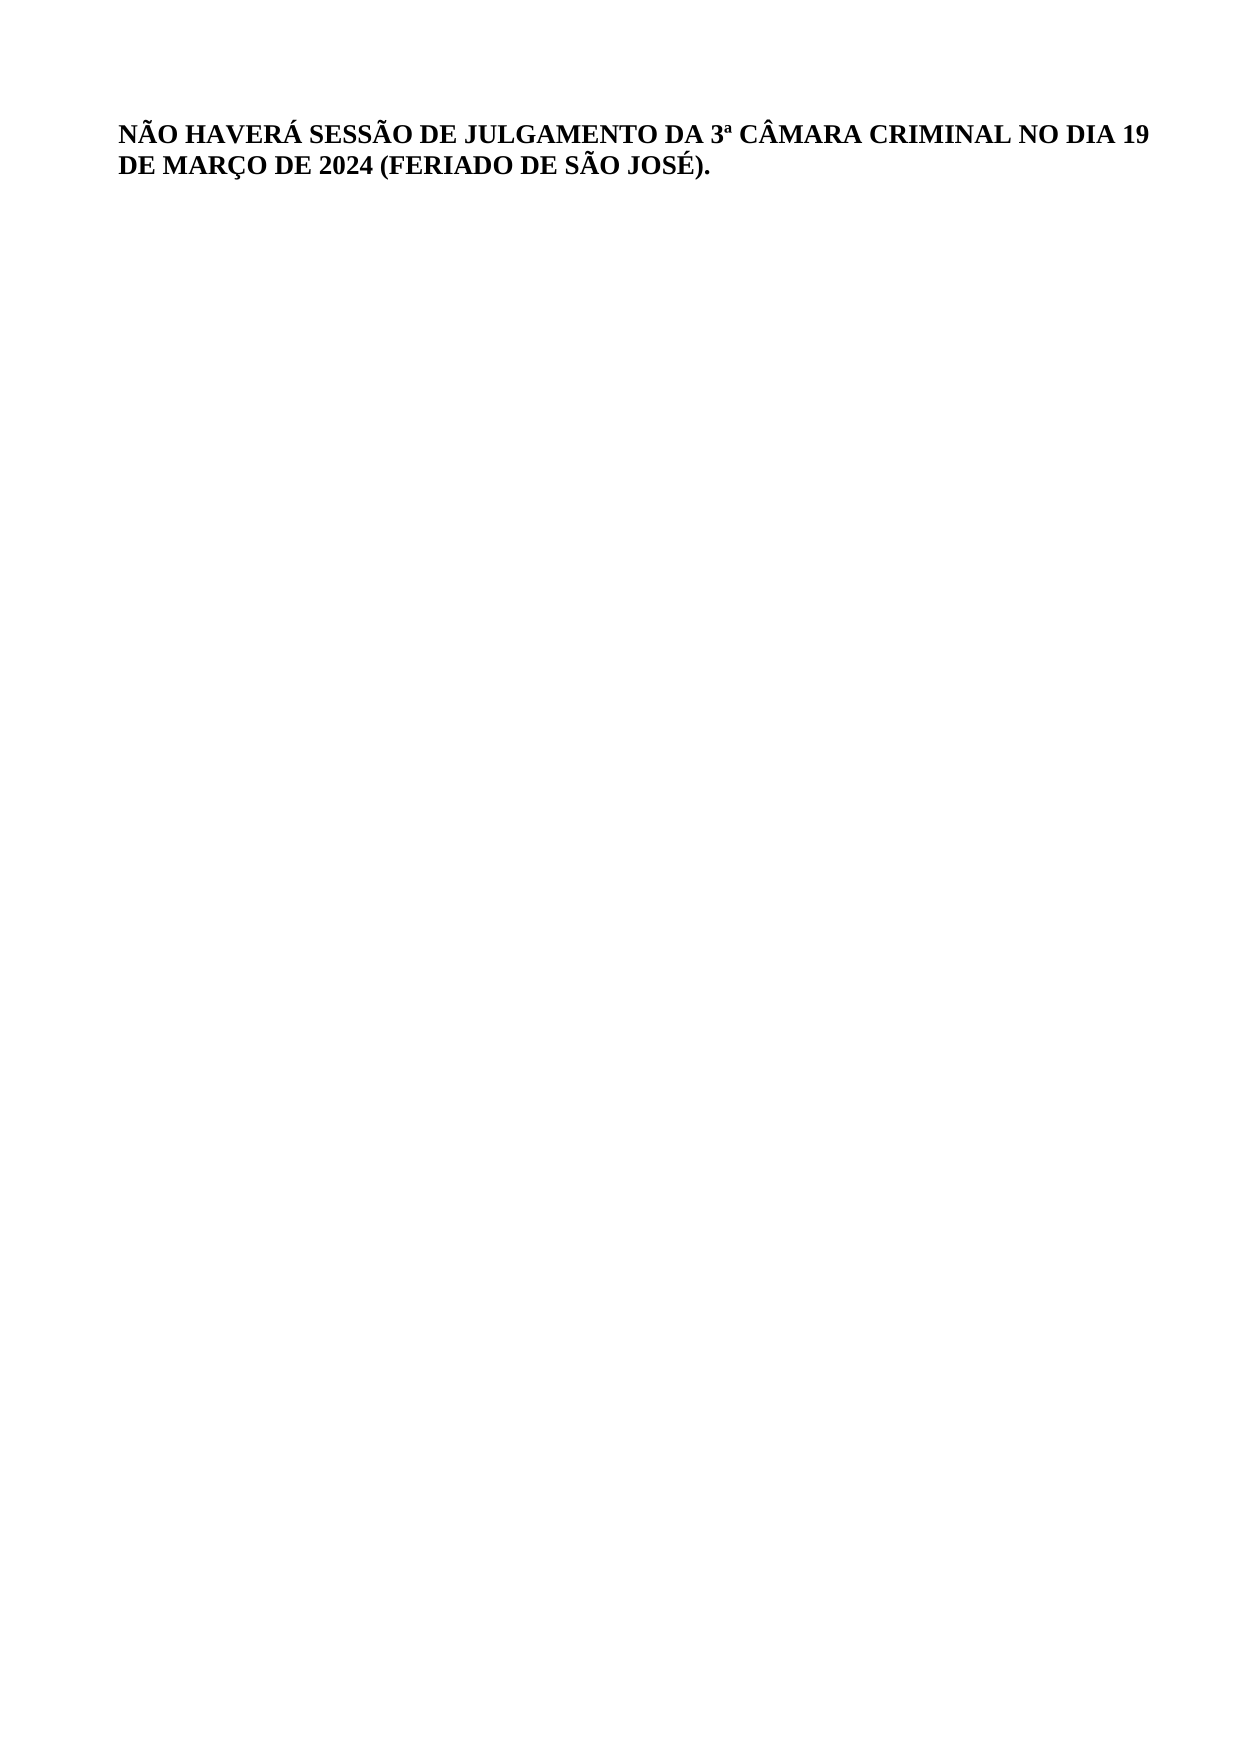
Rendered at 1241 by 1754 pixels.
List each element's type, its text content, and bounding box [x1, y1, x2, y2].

text NÃO HAVERÁ SESSÃO DE JULGAMENTO DA 3ª CÂMARA CRIMINAL NO DIA 19 DE MARÇO DE 2024 (FERIADO DE SÃO JOSÉ). [118, 118, 1163, 180]
